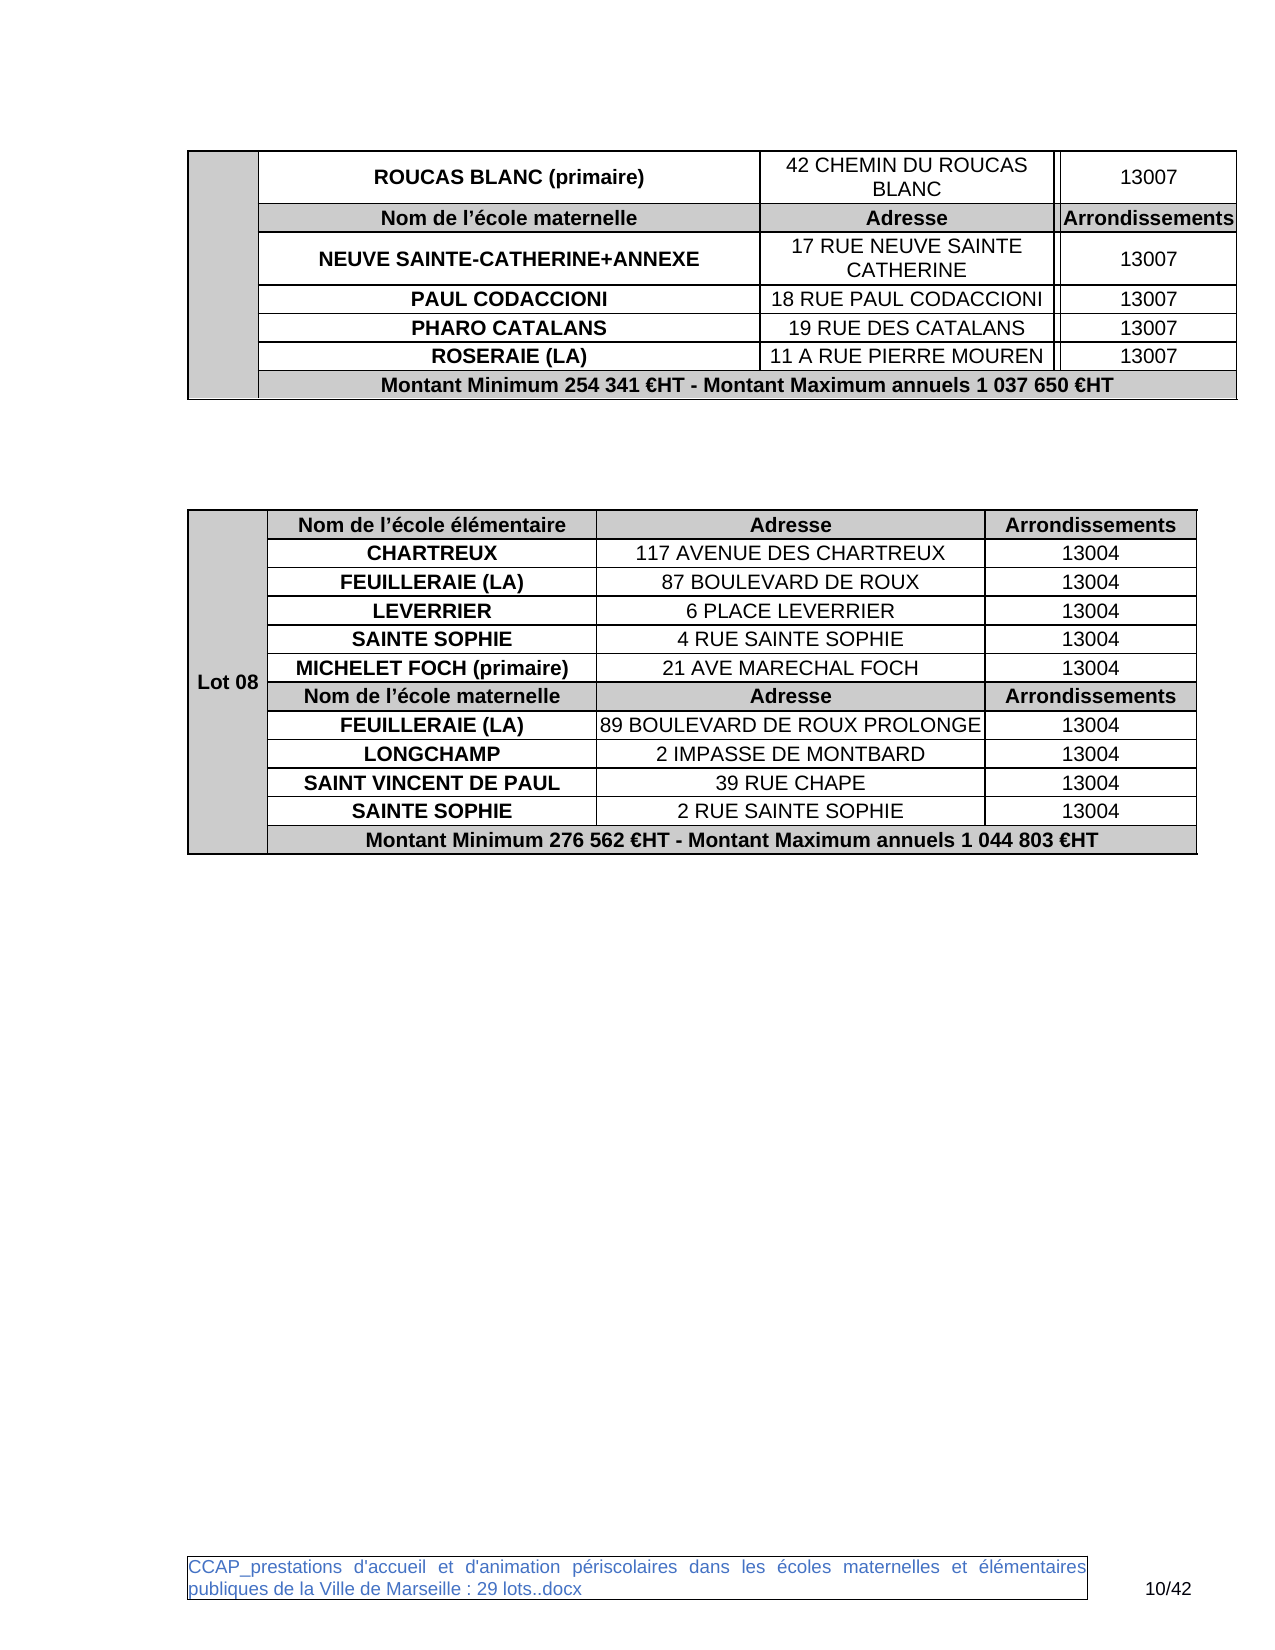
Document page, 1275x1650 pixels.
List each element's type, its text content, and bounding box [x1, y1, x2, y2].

table_cell LEVERRIER [268, 597, 596, 624]
table_cell [1055, 343, 1060, 370]
table_cell 11 A RUE PIERRE MOUREN [761, 343, 1053, 370]
table_header Arrondissements [986, 511, 1196, 538]
table_cell 87 BOULEVARD DE ROUX [597, 568, 984, 595]
table_cell 13004 [986, 797, 1196, 824]
table_cell 13004 [986, 654, 1196, 681]
table_cell 4 RUE SAINTE SOPHIE [597, 626, 984, 653]
table_cell 19 RUE DES CATALANS [761, 314, 1053, 341]
table_cell 13004 [986, 769, 1196, 796]
table_cell FEUILLERAIE (LA) [268, 712, 596, 738]
table_cell [1055, 286, 1060, 312]
table_cell [1055, 314, 1060, 341]
table_cell [1055, 204, 1060, 231]
table_cell ROSERAIE (LA) [259, 343, 759, 370]
table_cell 39 RUE CHAPE [597, 769, 984, 796]
table_cell CHARTREUX [268, 540, 596, 567]
table_header Lot 08 [189, 511, 267, 853]
table_cell 13004 [986, 540, 1196, 567]
table_cell 13004 [986, 597, 1196, 624]
table_cell Montant Minimum 254 341 €HT - Montant Maximum annuels 1 037 650 €HT [259, 371, 1236, 398]
table_cell 6 PLACE LEVERRIER [597, 597, 984, 624]
table_cell [1055, 152, 1060, 203]
table_cell 2 IMPASSE DE MONTBARD [597, 740, 984, 767]
table_cell NEUVE SAINTE-CATHERINE+ANNEXE [259, 233, 759, 284]
table_cell MICHELET FOCH (primaire) [268, 654, 596, 681]
table_cell Nom de l’école maternelle [268, 683, 596, 710]
table_cell Nom de l’école maternelle [259, 204, 759, 231]
table_cell 13004 [986, 626, 1196, 653]
table_cell 117 AVENUE DES CHARTREUX [597, 540, 984, 567]
table_cell 18 RUE PAUL CODACCIONI [761, 286, 1053, 312]
table_cell 13007 [1061, 343, 1236, 370]
table_cell 13004 [986, 740, 1196, 767]
table_cell 13007 [1061, 233, 1236, 284]
table_cell Arrondissements [986, 683, 1196, 710]
table_cell Adresse [597, 683, 984, 710]
table_cell PAUL CODACCIONI [259, 286, 759, 312]
table_cell 13004 [986, 712, 1196, 738]
table_cell PHARO CATALANS [259, 314, 759, 341]
table_cell [1055, 233, 1060, 284]
table_header Adresse [597, 511, 984, 538]
table_cell FEUILLERAIE (LA) [268, 568, 596, 595]
table_cell LONGCHAMP [268, 740, 596, 767]
table_cell 21 AVE MARECHAL FOCH [597, 654, 984, 681]
table_cell 17 RUE NEUVE SAINTE CATHERINE [761, 233, 1053, 284]
table_cell ROUCAS BLANC (primaire) [259, 152, 759, 203]
table_cell 13004 [986, 568, 1196, 595]
table_cell 42 CHEMIN DU ROUCAS BLANC [761, 152, 1053, 203]
table_header Nom de l’école élémentaire [268, 511, 596, 538]
table_cell 2 RUE SAINTE SOPHIE [597, 797, 984, 824]
table_cell 13007 [1061, 152, 1236, 203]
table_cell Montant Minimum 276 562 €HT - Montant Maximum annuels 1 044 803 €HT [268, 826, 1196, 853]
table_cell SAINTE SOPHIE [268, 797, 596, 824]
table_cell 89 BOULEVARD DE ROUX PROLONGE [597, 712, 984, 738]
table_cell Adresse [761, 204, 1053, 231]
table_cell Arrondissements [1061, 204, 1236, 231]
table_cell 13007 [1061, 286, 1236, 312]
table_cell 13007 [1061, 314, 1236, 341]
table_cell SAINTE SOPHIE [268, 626, 596, 653]
table_cell SAINT VINCENT DE PAUL [268, 769, 596, 796]
